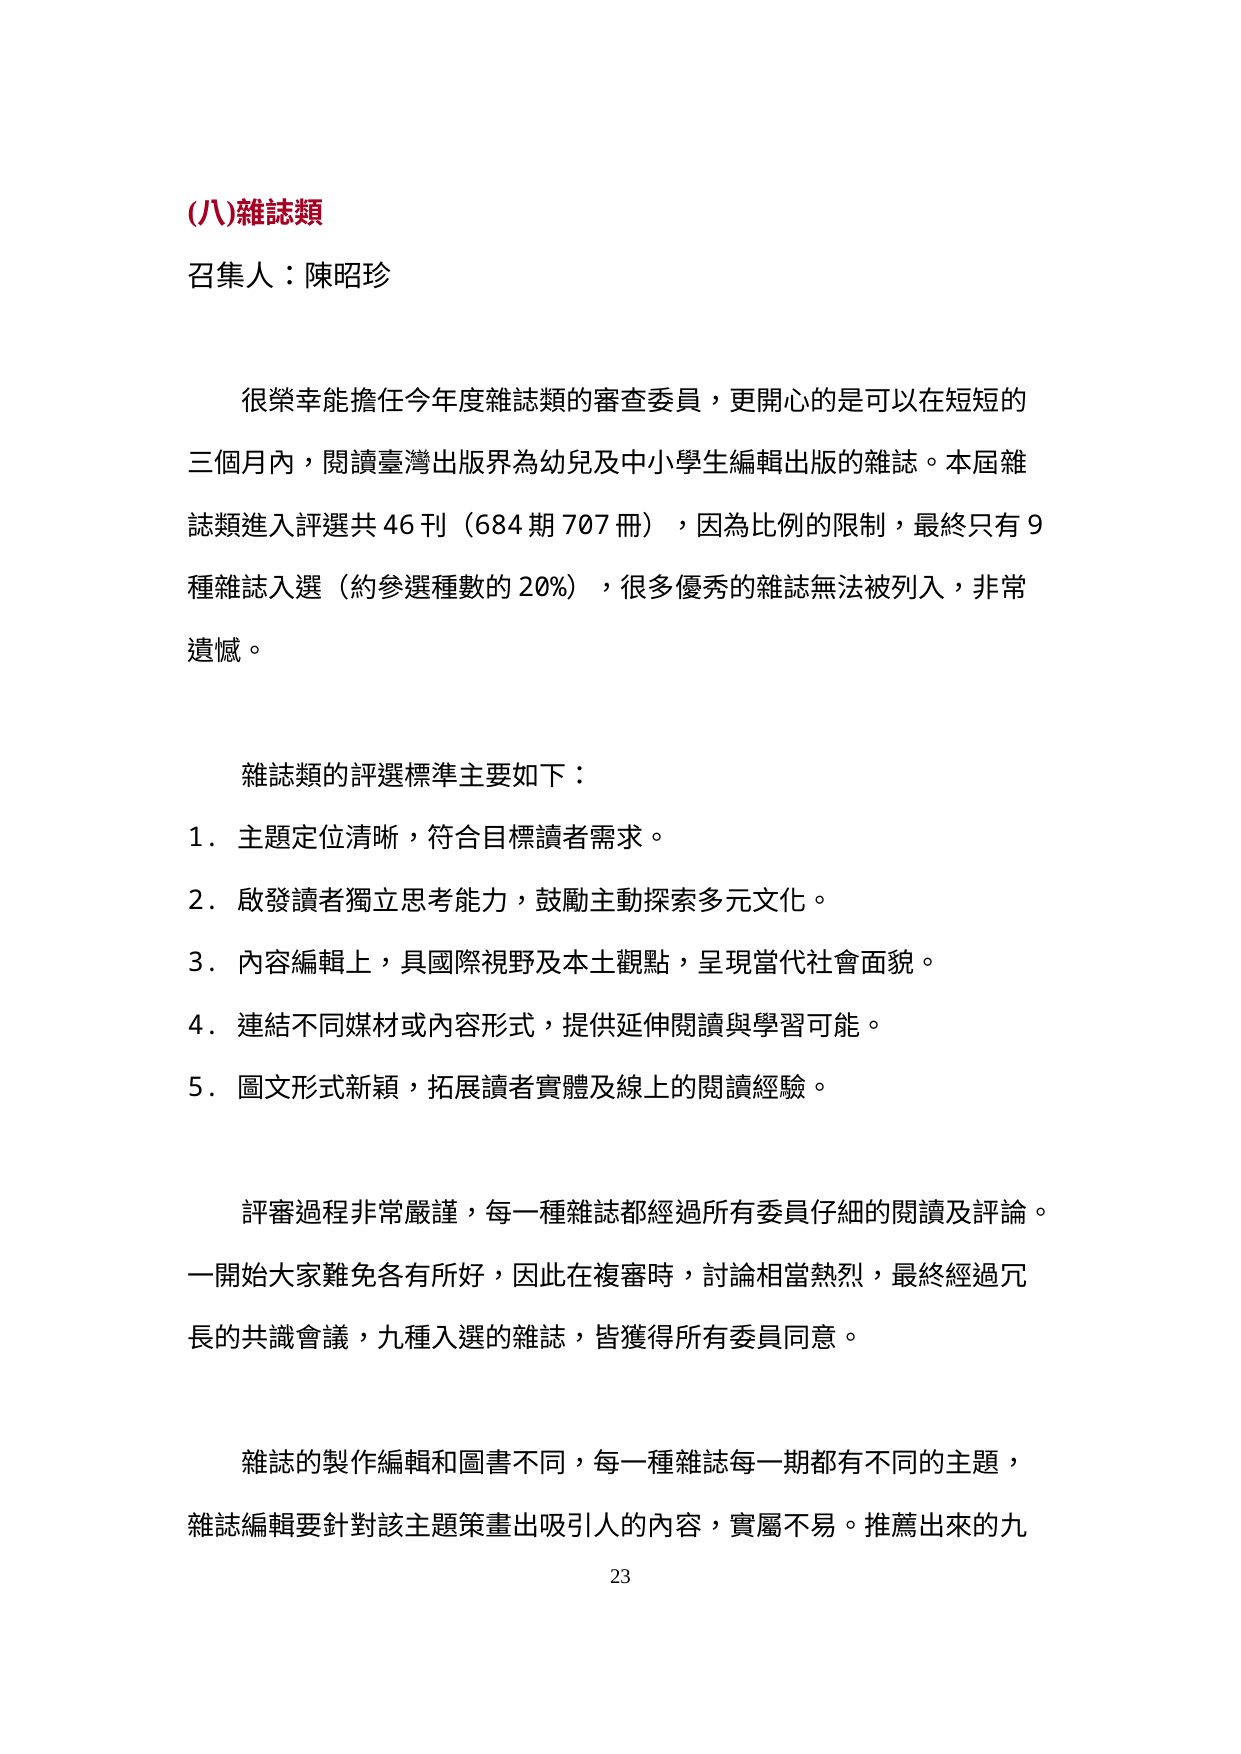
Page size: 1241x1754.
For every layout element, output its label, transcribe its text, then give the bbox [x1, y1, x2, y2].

list 內容編輯上，具國際視野及本土觀點，呈現當代社會面貌。 [187, 919, 1053, 982]
list 圖文形式新穎，拓展讀者實體及線上的閱讀經驗。 [187, 1044, 1053, 1107]
text 召集人：陳昭珍 [187, 232, 1053, 294]
subtitle (八)雜誌類 [187, 169, 1053, 232]
text 雜誌的製作編輯和圖書不同，每一種雜誌每一期都有不同的主題，雜誌編輯要針對該主題策畫出吸引人的內容，實屬不易。推薦出來的九 [187, 1419, 1053, 1544]
list 連結不同媒材或內容形式，提供延伸閱讀與學習可能。 [187, 982, 1053, 1044]
text 很榮幸能擔任今年度雜誌類的審查委員，更開心的是可以在短短的三個月內，閱讀臺灣出版界為幼兒及中小學生編輯出版的雜誌。本屆雜誌類進入評選共46刊（684期707冊），因為比例的限制，最終只有9種雜誌入選（約參選種數的20%），很多優秀的雜誌無法被列入，非常遺憾。 [187, 357, 1053, 669]
list 主題定位清晰，符合目標讀者需求。 [187, 794, 1053, 857]
list 啟發讀者獨立思考能力，鼓勵主動探索多元文化。 [187, 857, 1053, 919]
text 雜誌類的評選標準主要如下： [187, 732, 1053, 794]
text 評審過程非常嚴謹，每一種雜誌都經過所有委員仔細的閱讀及評論。一開始大家難免各有所好，因此在複審時，討論相當熱烈，最終經過冗長的共識會議，九種入選的雜誌，皆獲得所有委員同意。 [187, 1169, 1053, 1357]
